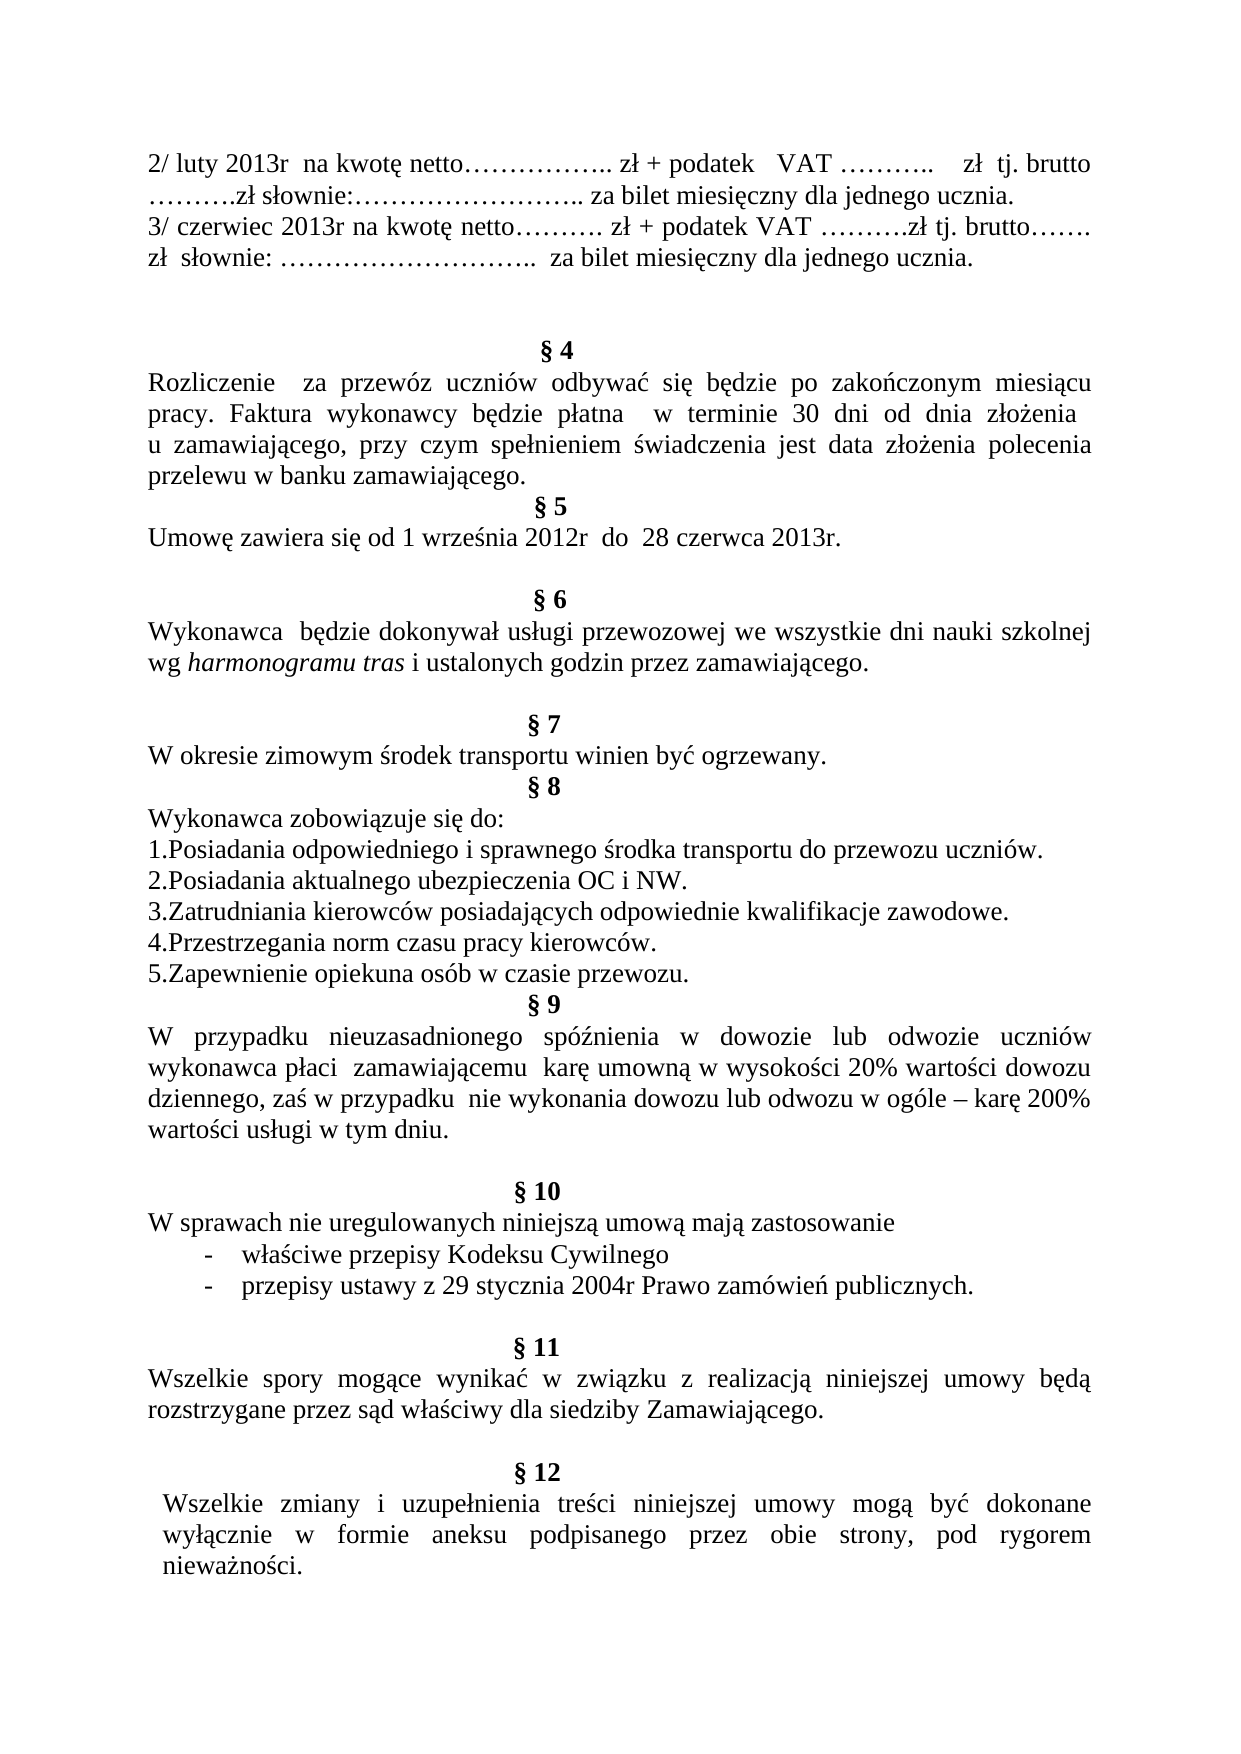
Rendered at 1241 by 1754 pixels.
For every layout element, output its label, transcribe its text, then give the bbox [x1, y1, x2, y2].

text 3/ czerwiec 2013r na kwotę netto………. zł + podatek VAT ……….zł tj. brutto……. zł słownie: ……………………….. za bilet miesięczny dla jednego ucznia. [148, 210, 1093, 272]
list przepisy ustawy z 29 stycznia 2004r Prawo zamówień publicznych. [204, 1269, 1093, 1300]
text § 10 [148, 1175, 1093, 1207]
text § 7 [148, 708, 1093, 739]
text 4.Przestrzegania norm czasu pracy kierowców. [148, 926, 1093, 957]
text Wykonawca zobowiązuje się do: [148, 802, 1093, 833]
list właściwe przepisy Kodeksu Cywilnego [204, 1238, 1093, 1269]
text § 8 [148, 771, 1093, 802]
text W przypadku nieuzasadnionego spóźnienia w dowozie lub odwozie uczniów wykonawca płaci zamawiającemu karę umowną w wysokości 20% wartości dowozu dziennego, zaś w przypadku nie wykonania dowozu lub odwozu w ogóle – karę 200% wartości usługi w tym dniu. [148, 1020, 1093, 1144]
text 3.Zatrudniania kierowców posiadających odpowiednie kwalifikacje zawodowe. [148, 895, 1093, 926]
text § 6 [148, 584, 1093, 615]
text W okresie zimowym środek transportu winien być ogrzewany. [148, 739, 1093, 771]
text 1.Posiadania odpowiedniego i sprawnego środka transportu do przewozu uczniów. [148, 833, 1093, 864]
text § 4 [148, 334, 1093, 366]
text § 5 [148, 490, 1093, 521]
text § 9 [148, 988, 1093, 1020]
text Wykonawca będzie dokonywał usługi przewozowej we wszystkie dni nauki szkolnej wg harmonogramu tras i ustalonych godzin przez zamawiającego. [148, 615, 1093, 677]
text 2.Posiadania aktualnego ubezpieczenia OC i NW. [148, 864, 1093, 895]
text Rozliczenie za przewóz uczniów odbywać się będzie po zakończonym miesiącu pracy. Faktura wykonawcy będzie płatna w terminie 30 dni od dnia złożenia u zamawiającego, przy czym spełnieniem świadczenia jest data złożenia polecenia przelewu w banku zamawiającego. [148, 366, 1093, 490]
text Wszelkie spory mogące wynikać w związku z realizacją niniejszej umowy będą rozstrzygane przez sąd właściwy dla siedziby Zamawiającego. [148, 1362, 1093, 1424]
text 5.Zapewnienie opiekuna osób w czasie przewozu. [148, 957, 1093, 988]
text W sprawach nie uregulowanych niniejszą umową mają zastosowanie [148, 1207, 1093, 1238]
text § 12 [148, 1456, 1093, 1487]
text Umowę zawiera się od 1 września 2012r do 28 czerwca 2013r. [148, 521, 1093, 552]
text 2/ luty 2013r na kwotę netto…………….. zł + podatek VAT ……….. zł tj. brutto ……….zł słownie:…………………….. za bilet miesięczny dla jednego ucznia. [148, 148, 1093, 210]
text Wszelkie zmiany i uzupełnienia treści niniejszej umowy mogą być dokonane wyłącznie w formie aneksu podpisanego przez obie strony, pod rygorem nieważności. [162, 1487, 1093, 1580]
text § 11 [215, 1331, 1093, 1362]
